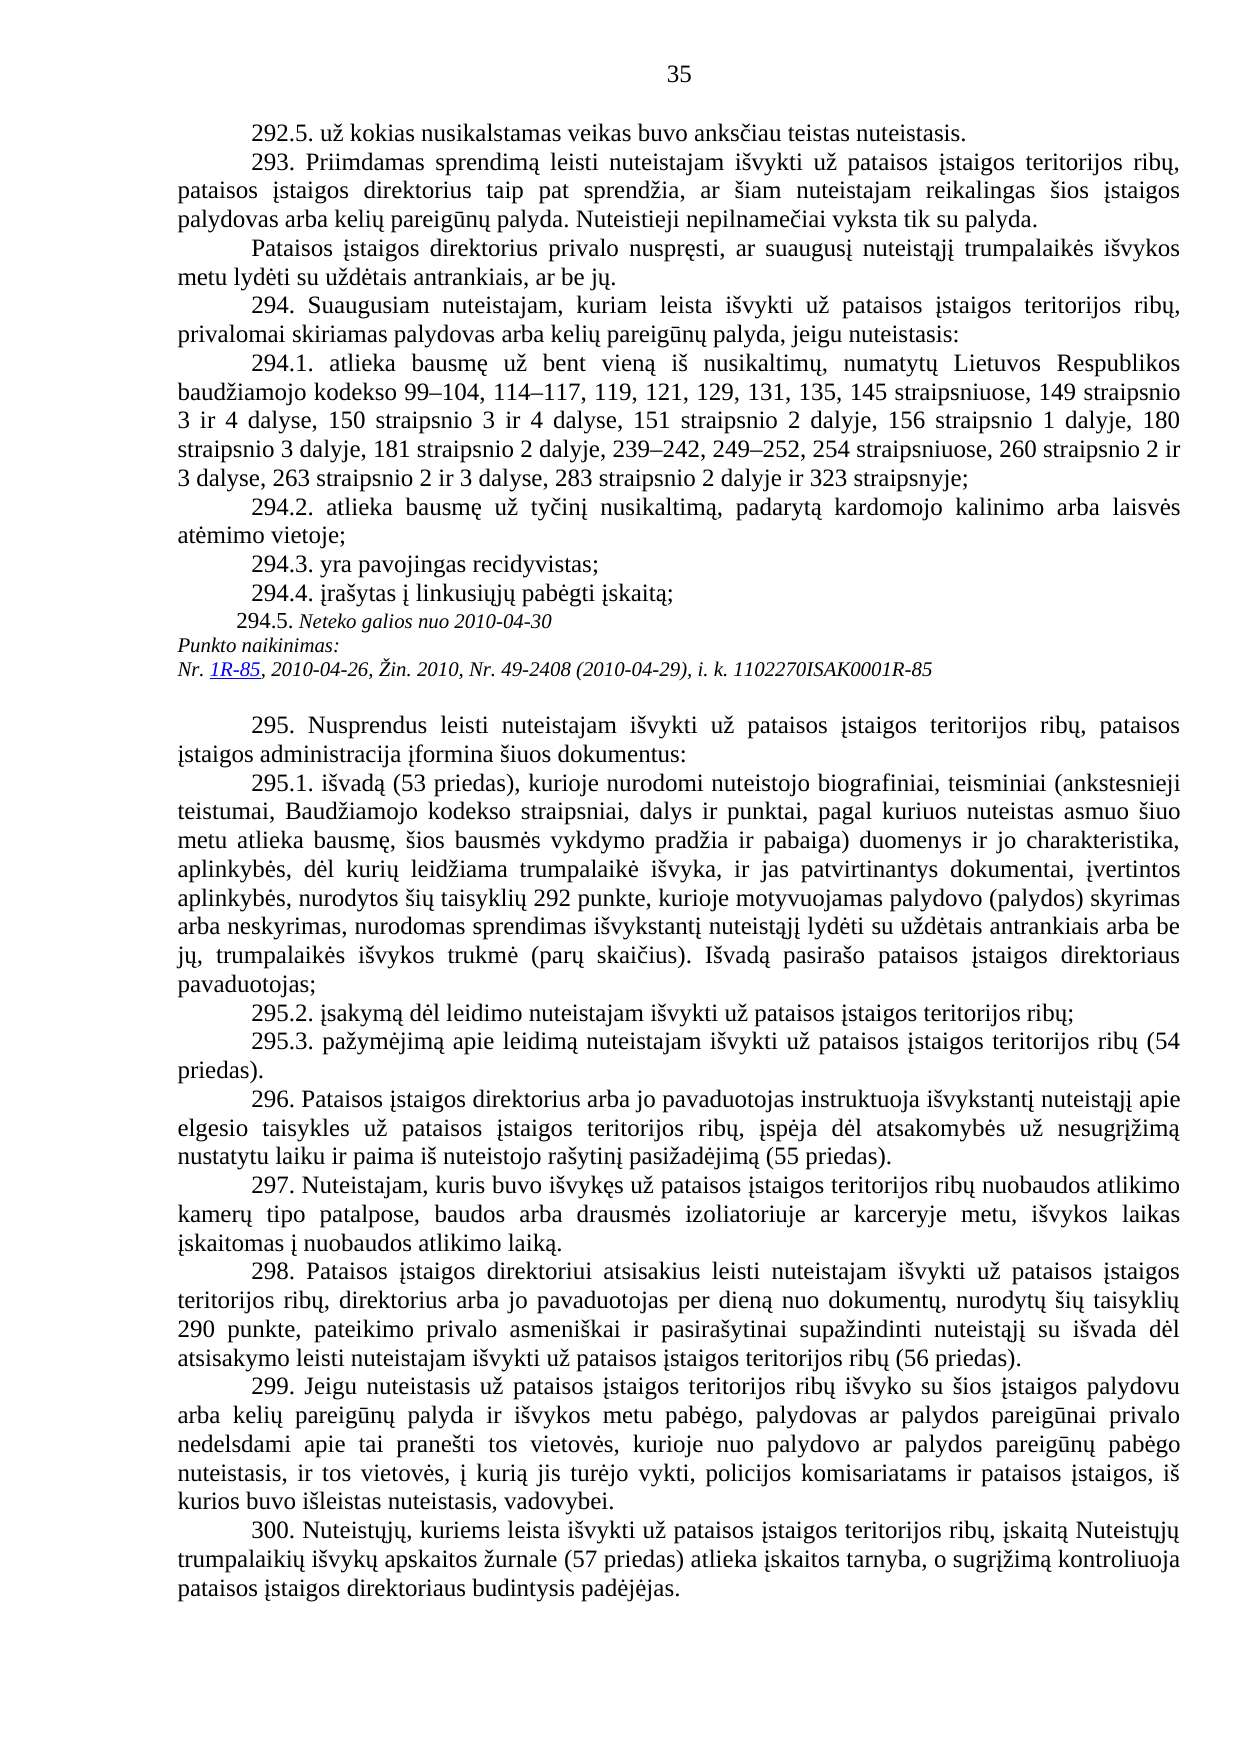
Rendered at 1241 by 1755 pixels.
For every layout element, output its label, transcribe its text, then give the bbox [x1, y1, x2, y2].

text 297. Nuteistajam, kuris buvo išvykęs už pataisos įstaigos teritorijos ribų nuobaudos atlikimo kamerų tipo patalpose, baudos arba drausmės izoliatoriuje ar karceryje metu, išvykos laikas įskaitomas į nuobaudos atlikimo laiką. [177, 1170, 1181, 1256]
text Nr. 1R-85, 2010-04-26, Žin. 2010, Nr. 49-2408 (2010-04-29), i. k. 1102270ISAK0001R-85 [177, 657, 1181, 681]
text 300. Nuteistųjų, kuriems leista išvykti už pataisos įstaigos teritorijos ribų, įskaitą Nuteistųjų trumpalaikių išvykų apskaitos žurnale (57 priedas) atlieka įskaitos tarnyba, o sugrįžimą kontroliuoja pataisos įstaigos direktoriaus budintysis padėjėjas. [177, 1515, 1181, 1601]
text 295.1. išvadą (53 priedas), kurioje nurodomi nuteistojo biografiniai, teisminiai (ankstesnieji teistumai, Baudžiamojo kodekso straipsniai, dalys ir punktai, pagal kuriuos nuteistas asmuo šiuo metu atlieka bausmę, šios bausmės vykdymo pradžia ir pabaiga) duomenys ir jo charakteristika, aplinkybės, dėl kurių leidžiama trumpalaikė išvyka, ir jas patvirtinantys dokumentai, įvertintos aplinkybės, nurodytos šių taisyklių 292 punkte, kurioje motyvuojamas palydovo (palydos) skyrimas arba neskyrimas, nurodomas sprendimas išvykstantį nuteistąjį lydėti su uždėtais antrankiais arba be jų, trumpalaikės išvykos trukmė (parų skaičius). Išvadą pasirašo pataisos įstaigos direktoriaus pavaduotojas; [177, 768, 1181, 998]
text 296. Pataisos įstaigos direktorius arba jo pavaduotojas instruktuoja išvykstantį nuteistąjį apie elgesio taisykles už pataisos įstaigos teritorijos ribų, įspėja dėl atsakomybės už nesugrįžimą nustatytu laiku ir paima iš nuteistojo rašytinį pasižadėjimą (55 priedas). [177, 1084, 1181, 1170]
text 294.5. Neteko galios nuo 2010-04-30 [177, 607, 1181, 633]
text 292.5. už kokias nusikalstamas veikas buvo anksčiau teistas nuteistasis. [177, 118, 1181, 147]
text 295.2. įsakymą dėl leidimo nuteistajam išvykti už pataisos įstaigos teritorijos ribų; [177, 998, 1181, 1026]
text 298. Pataisos įstaigos direktoriui atsisakius leisti nuteistajam išvykti už pataisos įstaigos teritorijos ribų, direktorius arba jo pavaduotojas per dieną nuo dokumentų, nurodytų šių taisyklių 290 punkte, pateikimo privalo asmeniškai ir pasirašytinai supažindinti nuteistąjį su išvada dėl atsisakymo leisti nuteistajam išvykti už pataisos įstaigos teritorijos ribų (56 priedas). [177, 1256, 1181, 1371]
text 293. Priimdamas sprendimą leisti nuteistajam išvykti už pataisos įstaigos teritorijos ribų, pataisos įstaigos direktorius taip pat sprendžia, ar šiam nuteistajam reikalingas šios įstaigos palydovas arba kelių pareigūnų palyda. Nuteistieji nepilnamečiai vyksta tik su palyda. [177, 147, 1181, 233]
text 294.3. yra pavojingas recidyvistas; [177, 549, 1181, 578]
text 295. Nusprendus leisti nuteistajam išvykti už pataisos įstaigos teritorijos ribų, pataisos įstaigos administracija įformina šiuos dokumentus: [177, 710, 1181, 768]
text 294.1. atlieka bausmę už bent vieną iš nusikaltimų, numatytų Lietuvos Respublikos baudžiamojo kodekso 99–104, 114–117, 119, 121, 129, 131, 135, 145 straipsniuose, 149 straipsnio 3 ir 4 dalyse, 150 straipsnio 3 ir 4 dalyse, 151 straipsnio 2 dalyje, 156 straipsnio 1 dalyje, 180 straipsnio 3 dalyje, 181 straipsnio 2 dalyje, 239–242, 249–252, 254 straipsniuose, 260 straipsnio 2 ir 3 dalyse, 263 straipsnio 2 ir 3 dalyse, 283 straipsnio 2 dalyje ir 323 straipsnyje; [177, 348, 1181, 492]
text 294.2. atlieka bausmę už tyčinį nusikaltimą, padarytą kardomojo kalinimo arba laisvės atėmimo vietoje; [177, 492, 1181, 549]
text 299. Jeigu nuteistasis už pataisos įstaigos teritorijos ribų išvyko su šios įstaigos palydovu arba kelių pareigūnų palyda ir išvykos metu pabėgo, palydovas ar palydos pareigūnai privalo nedelsdami apie tai pranešti tos vietovės, kurioje nuo palydovo ar palydos pareigūnų pabėgo nuteistasis, ir tos vietovės, į kurią jis turėjo vykti, policijos komisariatams ir pataisos įstaigos, iš kurios buvo išleistas nuteistasis, vadovybei. [177, 1371, 1181, 1515]
text 294.4. įrašytas į linkusiųjų pabėgti įskaitą; [177, 578, 1181, 607]
text Pataisos įstaigos direktorius privalo nuspręsti, ar suaugusį nuteistąjį trumpalaikės išvykos metu lydėti su uždėtais antrankiais, ar be jų. [177, 233, 1181, 291]
text 294. Suaugusiam nuteistajam, kuriam leista išvykti už pataisos įstaigos teritorijos ribų, privalomai skiriamas palydovas arba kelių pareigūnų palyda, jeigu nuteistasis: [177, 291, 1181, 348]
text Punkto naikinimas: [177, 633, 1181, 657]
text 295.3. pažymėjimą apie leidimą nuteistajam išvykti už pataisos įstaigos teritorijos ribų (54 priedas). [177, 1026, 1181, 1084]
